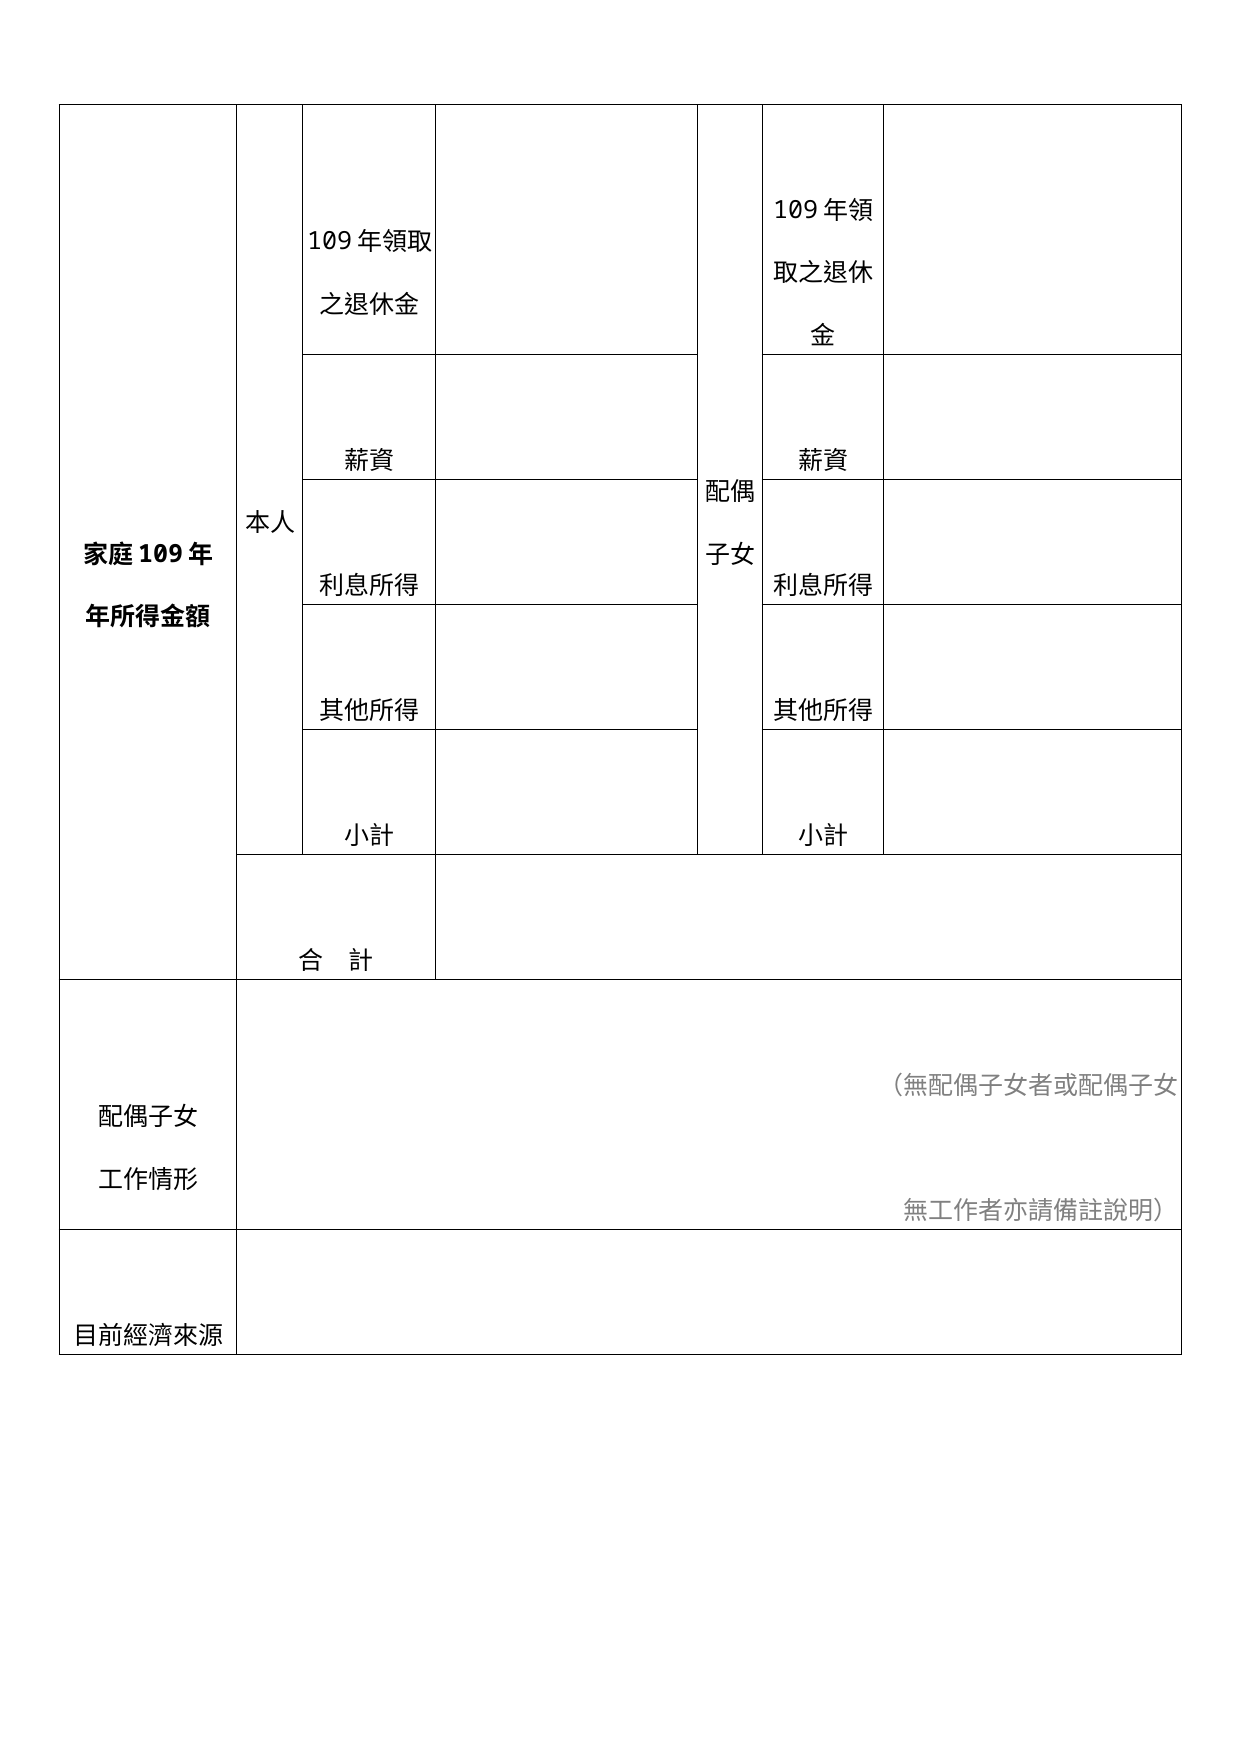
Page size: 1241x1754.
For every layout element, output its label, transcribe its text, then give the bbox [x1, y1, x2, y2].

table_cell [884, 480, 1181, 604]
table_cell [884, 105, 1181, 354]
table_cell [436, 355, 697, 479]
table_cell [884, 355, 1181, 479]
table_cell 其他所得 [303, 605, 435, 729]
table_cell 小計 [303, 730, 435, 854]
table_cell （無配偶子女者或配偶子女 無工作者亦請備註說明） [237, 980, 1181, 1229]
table_cell 配偶子女 工作情形 [60, 980, 236, 1229]
table_cell 109年領取之退休金 [303, 105, 435, 354]
table_cell 合 計 [237, 855, 435, 979]
table_cell 109年領取之退休金 [763, 105, 883, 354]
table_cell 利息所得 [303, 480, 435, 604]
table_cell [436, 605, 697, 729]
table_cell 本人 [237, 105, 302, 854]
table_cell 薪資 [763, 355, 883, 479]
table_cell 薪資 [303, 355, 435, 479]
table_cell [436, 105, 697, 354]
table_cell 其他所得 [763, 605, 883, 729]
table_cell 目前經濟來源 [60, 1230, 236, 1354]
table_cell [436, 855, 1181, 979]
table_cell [884, 730, 1181, 854]
table_cell [237, 1230, 1181, 1354]
table_cell 小計 [763, 730, 883, 854]
table_cell 家庭109年 年所得金額 [60, 105, 236, 979]
table_cell 利息所得 [763, 480, 883, 604]
table_cell [436, 730, 697, 854]
table_cell 配偶子女 [698, 105, 762, 854]
table_cell [884, 605, 1181, 729]
table_cell [436, 480, 697, 604]
